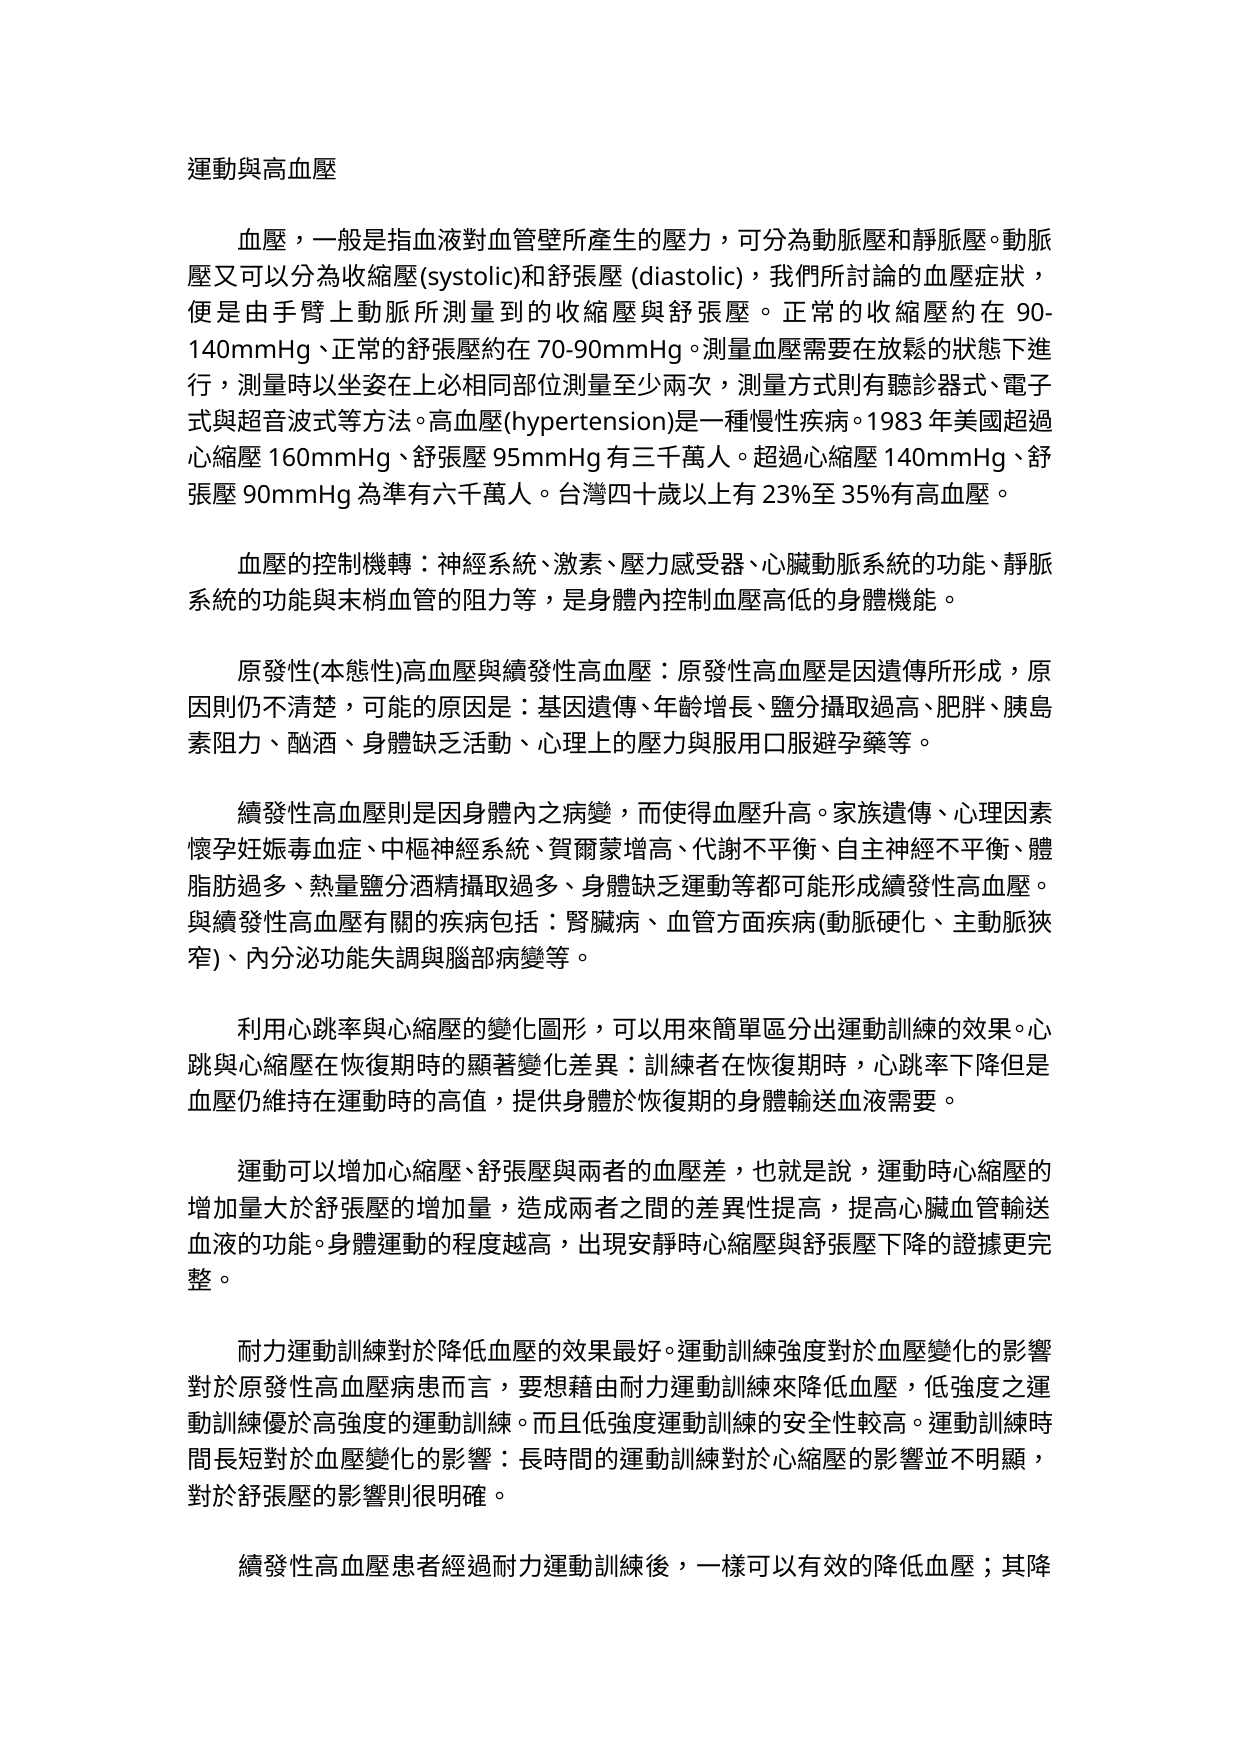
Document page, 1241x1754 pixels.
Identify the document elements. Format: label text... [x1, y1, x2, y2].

text 運動與高血壓 血壓，一般是指血液對血管壁所產生的壓力，可分為動脈壓和靜脈壓。動脈壓又可以分為收縮壓(systolic)和舒張壓 (diastolic)，我們所討論的血壓症狀，便是由手臂上動脈所測量到的收縮壓與舒張壓。正常的收縮壓約在90-140mmHg、正常的舒張壓約在 70-90mmHg。測量血壓需要在放鬆的狀態下進行，測量時以坐姿在上必相同部位測量至少兩次，測量方式則有聽診器式、電子式與超音波式等方法。高血壓(hypertension)是一種慢性疾病。1983年美國超過心縮壓160mmHg、舒張壓95mmHg有三千萬人。超過心縮壓140mmHg、舒張壓90mmHg為準有六千萬人。台灣四十歲以上有23%至35%有高血壓。 血壓的控制機轉：神經系統、激素、壓力感受器、心臟動脈系統的功能、靜脈系統的功能與末梢血管的阻力等，是身體內控制血壓高低的身體機能。 原發性(本態性)高血壓與續發性高血壓：原發性高血壓是因遺傳所形成，原因則仍不清楚，可能的原因是：基因遺傳、年齡增長、鹽分攝取過高、肥胖、胰島素阻力、酗酒、身體缺乏活動、心理上的壓力與服用口服避孕藥等。 續發性高血壓則是因身體內之病變，而使得血壓升高。家族遺傳、心理因素、懷孕妊娠毒血症、中樞神經系統、賀爾蒙增高、代謝不平衡、自主神經不平衡、體脂肪過多、熱量鹽分酒精攝取過多、身體缺乏運動等都可能形成續發性高血壓。與續發性高血壓有關的疾病包括：腎臟病、血管方面疾病(動脈硬化、主動脈狹窄)、內分泌功能失調與腦部病變等。 利用心跳率與心縮壓的變化圖形，可以用來簡單區分出運動訓練的效果。心跳與心縮壓在恢復期時的顯著變化差異：訓練者在恢復期時，心跳率下降但是血壓仍維持在運動時的高值，提供身體於恢復期的身體輸送血液需要。 運動可以增加心縮壓、舒張壓與兩者的血壓差，也就是說，運動時心縮壓的增加量大於舒張壓的增加量，造成兩者之間的差異性提高，提高心臟血管輸送血液的功能。身體運動的程度越高，出現安靜時心縮壓與舒張壓下降的證據更完整。 耐力運動訓練對於降低血壓的效果最好。運動訓練強度對於血壓變化的影響：對於原發性高血壓病患而言，要想藉由耐力運動訓練來降低血壓，低強度之運動訓練優於高強度的運動訓練。而且低強度運動訓練的安全性較高。運動訓練時間長短對於血壓變化的影響：長時間的運動訓練對於心縮壓的影響並不明顯，對於舒張壓的影響則很明確。 續發性高血壓患者經過耐力運動訓練後，一樣可以有效的降低血壓；其降低的幅度甚至高於原發性高血壓病患，不過仍須視形成續發性高血壓的原因是否為病態而定。 高血壓患者的治療： (1).生活型態修正：減肥、減少鈉離子攝取、規律運動、適量的飲酒、戒煙、減少高脂肪與高膽固醇飲食、心理壓力減除等。 (2).藥物的控制：利尿劑、乙型交感神經阻斷劑、鈣離子阻斷劑與血管張力素轉換脢抑制劑等。 高血壓患者從事運動的注意事項： (1) 健康檢查。 (2) 暖身運動與緩和運動。血壓越高者，主要運動強度應越低，運動時間長短視身體能力而定。 (3) 每週至少三天以上、每次20至60分鐘的運動時間。 (4) 避免激烈運動與等長性運動。選擇有氧性的運動項目。 (5) 漸增負荷而且持之以恆。 (6) 避免在冷熱溫差差異太大的環境下運動。 (7) 運動過程中有任何不適應馬上停止運動。 (8) 長期且有耐心。 [187, 150, 1053, 1582]
